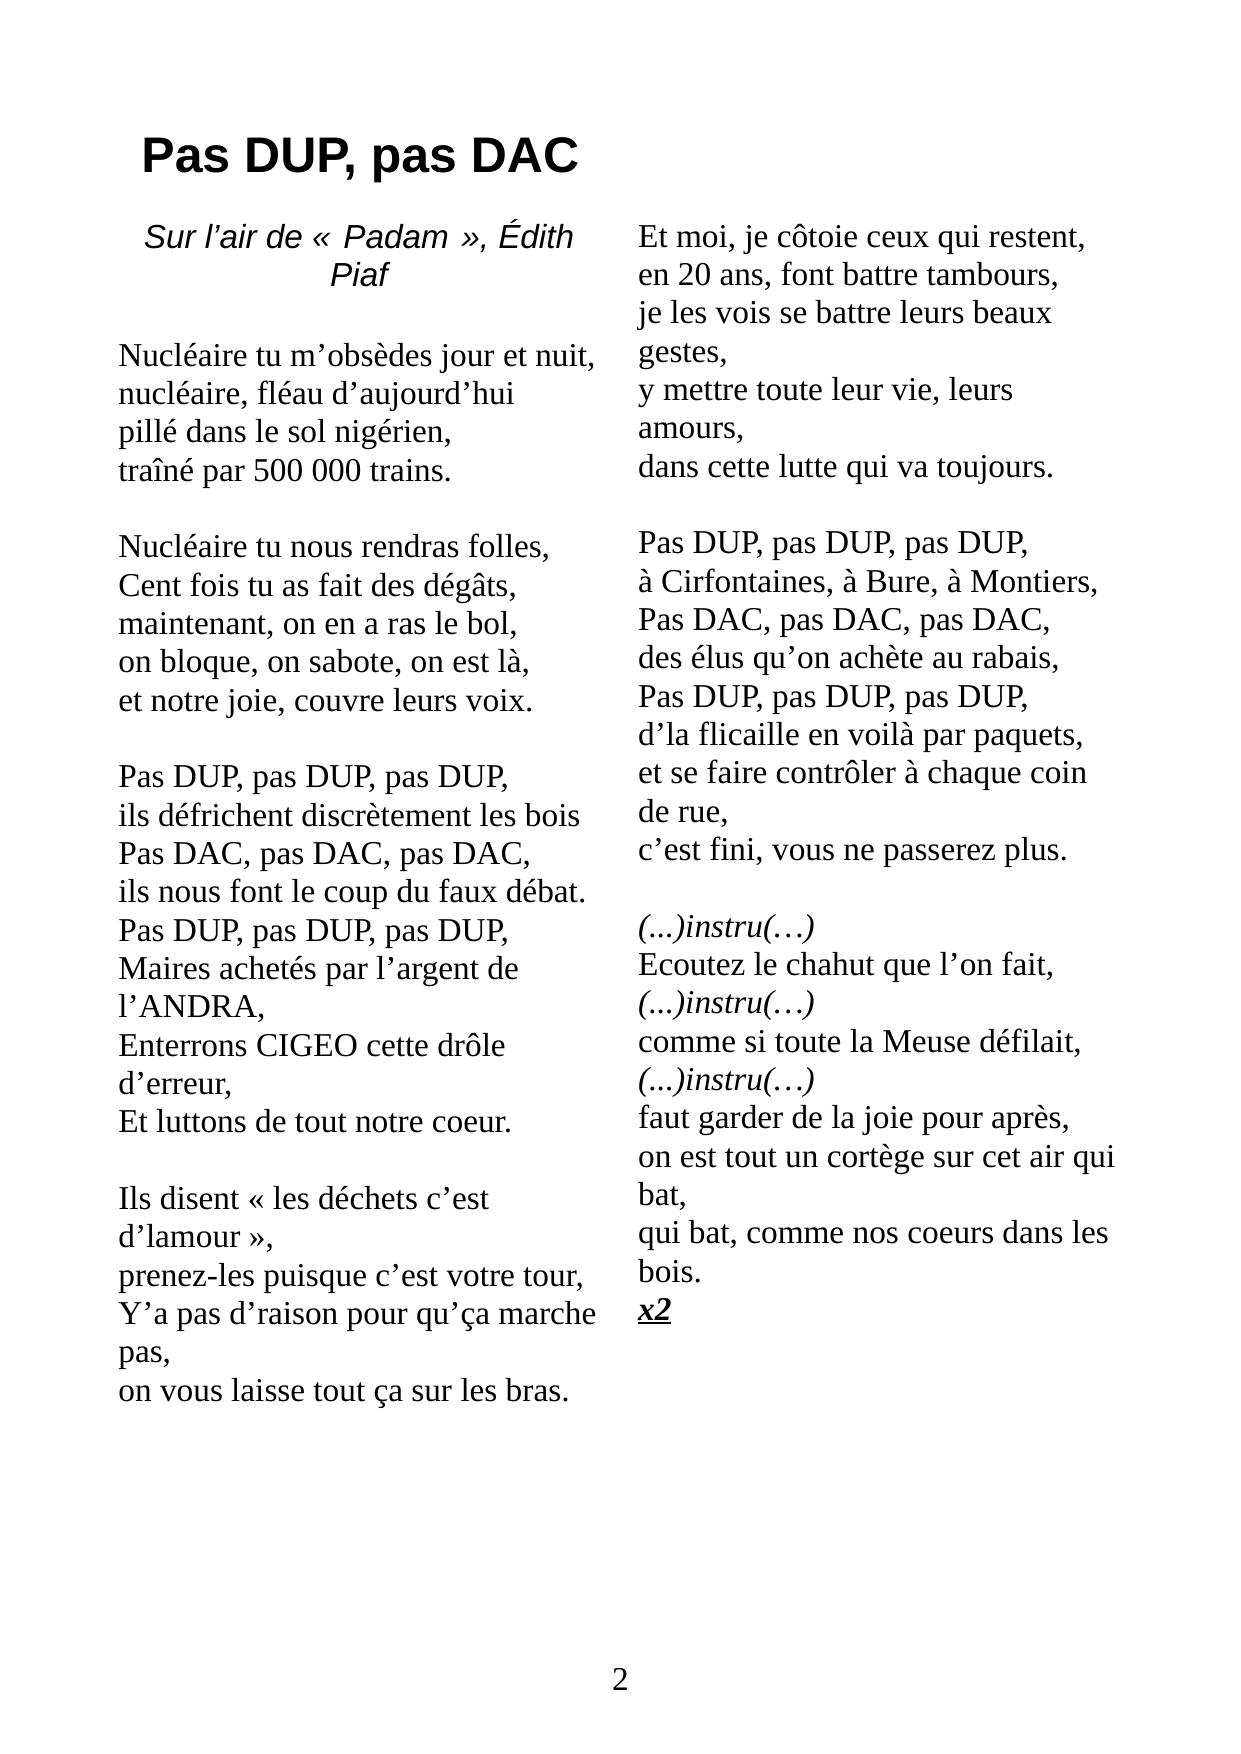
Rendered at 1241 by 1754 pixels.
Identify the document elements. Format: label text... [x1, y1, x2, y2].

text qui bat, comme nos coeurs dans les bois. [638, 1213, 1122, 1289]
text ils défrichent discrètement les bois [118, 795, 602, 833]
text des élus qu’on achète au rabais, [638, 638, 1122, 676]
text Y’a pas d’raison pour qu’ça marche pas, [118, 1293, 602, 1370]
text comme si toute la Meuse défilait, [638, 1021, 1122, 1059]
text Pas DAC, pas DAC, pas DAC, [118, 833, 602, 872]
text (...)instru(…) [638, 983, 1122, 1021]
text x2 [638, 1289, 1122, 1328]
text traîné par 500 000 trains. [118, 450, 602, 488]
text Cent fois tu as fait des dégâts, [118, 565, 602, 603]
text Nucléaire tu m’obsèdes jour et nuit, [118, 335, 602, 373]
text y mettre toute leur vie, leurs amours, [638, 369, 1122, 446]
subtitle Pas DUP, pas DAC [118, 126, 602, 183]
text Pas DUP, pas DUP, pas DUP, [638, 676, 1122, 714]
text Ils disent « les déchets c’est d’lamour », [118, 1178, 602, 1255]
text Pas DUP, pas DUP, pas DUP, [118, 910, 602, 948]
text on bloque, on sabote, on est là, [118, 642, 602, 680]
text d’la flicaille en voilà par paquets, [638, 714, 1122, 753]
text ils nous font le coup du faux débat. [118, 872, 602, 910]
text Maires achetés par l’argent de l’ANDRA, [118, 948, 602, 1025]
text Enterrons CIGEO cette drôle d’erreur, [118, 1025, 602, 1102]
text et notre joie, couvre leurs voix. [118, 680, 602, 718]
text pillé dans le sol nigérien, [118, 412, 602, 450]
text Pas DAC, pas DAC, pas DAC, [638, 599, 1122, 638]
text à Cirfontaines, à Bure, à Montiers, [638, 561, 1122, 599]
text Pas DUP, pas DUP, pas DUP, [118, 757, 602, 795]
text et se faire contrôler à chaque coin de rue, [638, 753, 1122, 829]
text (...)instru(…) [638, 906, 1122, 944]
text Pas DUP, pas DUP, pas DUP, [638, 523, 1122, 561]
text Nucléaire tu nous rendras folles, [118, 527, 602, 565]
text Et moi, je côtoie ceux qui restent, [638, 216, 1122, 254]
text Et luttons de tout notre coeur. [118, 1102, 602, 1140]
text nucléaire, fléau d’aujourd’hui [118, 373, 602, 412]
text Ecoutez le chahut que l’on fait, [638, 944, 1122, 983]
text on est tout un cortège sur cet air qui bat, [638, 1136, 1122, 1213]
text en 20 ans, font battre tambours, [638, 254, 1122, 293]
text on vous laisse tout ça sur les bras. [118, 1370, 602, 1408]
text maintenant, on en a ras le bol, [118, 603, 602, 642]
text c’est fini, vous ne passerez plus. [638, 829, 1122, 868]
text dans cette lutte qui va toujours. [638, 446, 1122, 484]
text je les vois se battre leurs beaux gestes, [638, 293, 1122, 369]
subtitle Sur l’air de « Padam », Édith Piaf [118, 217, 602, 294]
text (...)instru(…) [638, 1059, 1122, 1098]
text prenez-les puisque c’est votre tour, [118, 1255, 602, 1293]
text faut garder de la joie pour après, [638, 1098, 1122, 1136]
